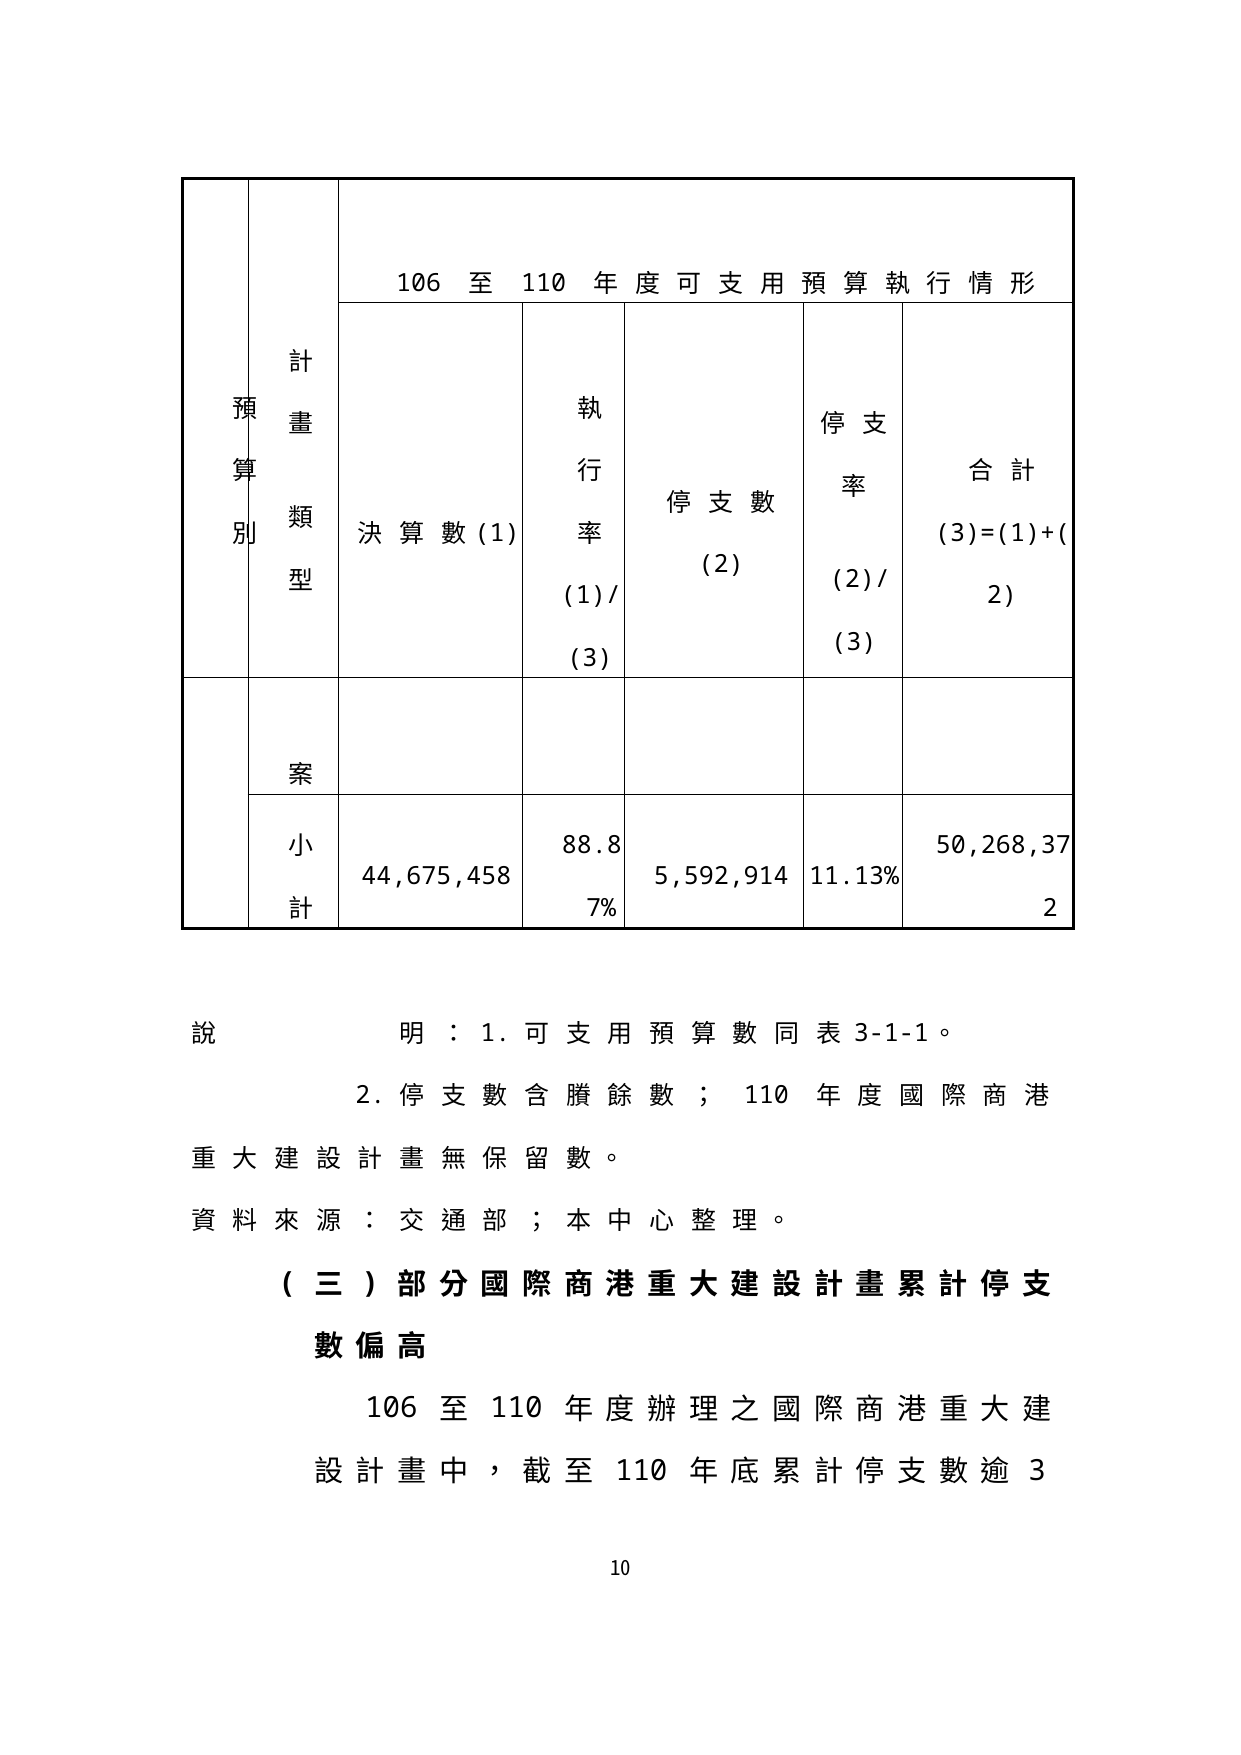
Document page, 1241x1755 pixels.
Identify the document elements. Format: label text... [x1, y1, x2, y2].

text 說 明：1.可支用預算數同表3-1-1。 [183, 990, 1058, 1052]
table_cell 合計 (3)=(1)+(2) [903, 303, 1072, 677]
table_header 106至110年度可支用預算執行情形 [339, 180, 1072, 302]
table_header 計畫 類型 [249, 180, 338, 677]
table_cell [804, 678, 902, 794]
text 106至110年度辦理之國際商港重大建設計畫中，截至110年底累計停支數逾3 [271, 1365, 1058, 1490]
table_cell 5,592,914 [625, 795, 803, 927]
text 資料來源：交通部；本中心整理。 [183, 1177, 1058, 1240]
table_cell [339, 678, 522, 794]
table_cell 44,675,458 [339, 795, 522, 927]
table_cell 執行率 (1)/(3) [523, 303, 624, 677]
table_cell 小計 [249, 795, 338, 927]
table_cell [523, 678, 624, 794]
table_cell 50,268,372 [903, 795, 1072, 927]
text 2.停支數含賸餘數；110年度國際商港重大建設計畫無保留數。 [183, 1052, 1058, 1177]
table_cell 停支率 (2)/(3) [804, 303, 902, 677]
table_cell 11.13% [804, 795, 902, 927]
table_cell [625, 678, 803, 794]
table_cell 案 [249, 678, 338, 794]
text (三)部分國際商港重大建設計畫累計停支數偏高 [242, 1240, 1058, 1365]
table_header 預算別 [184, 180, 248, 677]
table_cell 停支數(2) [625, 303, 803, 677]
table_cell 決算數(1) [339, 303, 522, 677]
table_cell 合計 [184, 678, 248, 927]
table_cell 88.87% [523, 795, 624, 927]
table_cell [903, 678, 1072, 794]
